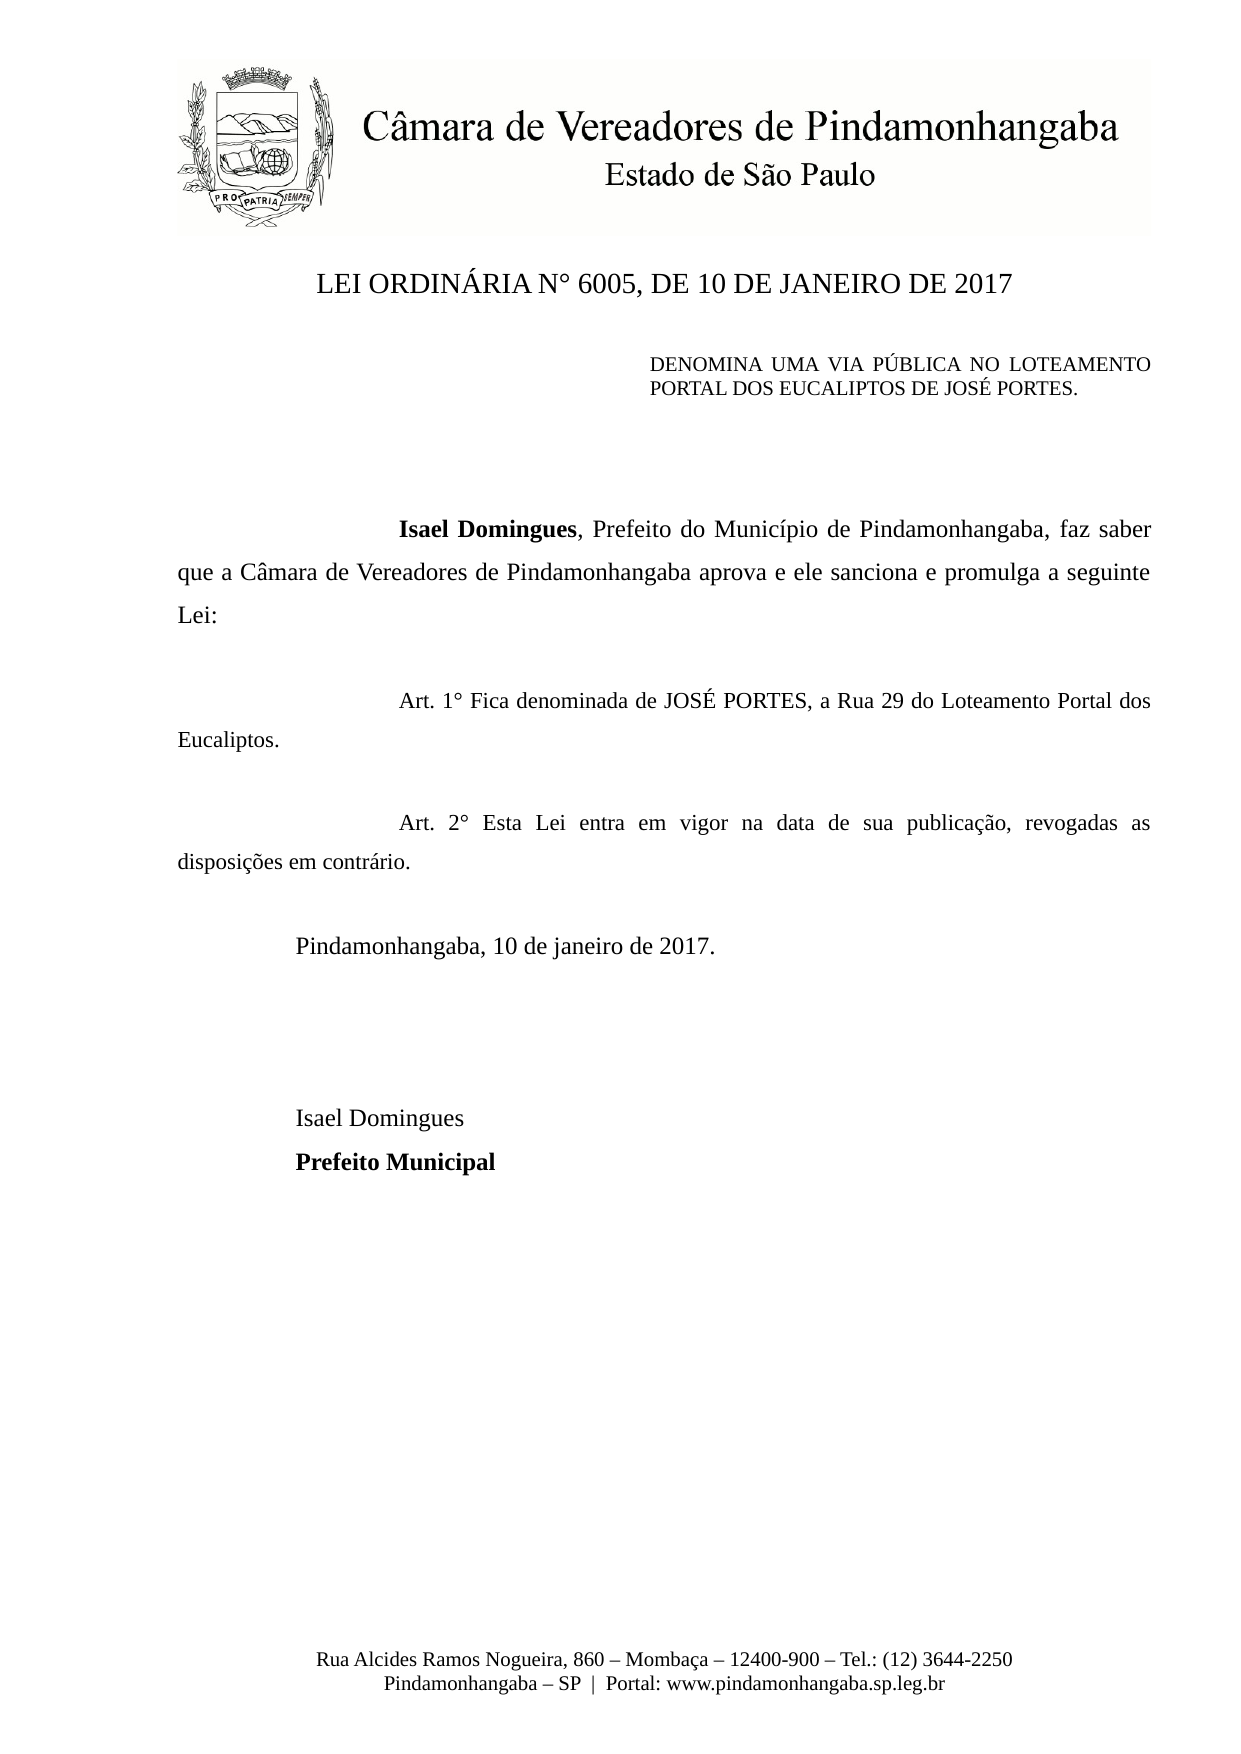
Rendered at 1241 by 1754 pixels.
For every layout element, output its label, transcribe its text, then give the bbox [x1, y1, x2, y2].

text Isael Domingues, Prefeito do Município de Pindamonhangaba, faz saber que a Câmara de Vereadores de Pindamonhangaba aprova e ele sanciona e promulga a seguinte Lei: [177, 514, 1152, 629]
picture [177, 59, 1152, 236]
text LEI ORDINÁRIA N° 6005, de 10 de janeiro de 2017 [177, 266, 1152, 299]
text Pindamonhangaba, 10 de janeiro de 2017. [177, 931, 1152, 960]
text Art. 2° Esta Lei entra em vigor na data de sua publicação, revogadas as disposições em contrário. [177, 809, 1152, 875]
text Prefeito Municipal [177, 1147, 1152, 1175]
text Isael Domingues [177, 1103, 1152, 1132]
text DENOMINA UMA VIA PÚBLICA NO LOTEAMENTO PORTAL DOS EUCALIPTOS DE JOSÉ PORTES. [649, 352, 1152, 400]
text Art. 1° Fica denominada de JOSÉ PORTES, a Rua 29 do Loteamento Portal dos Eucaliptos. [177, 687, 1152, 753]
